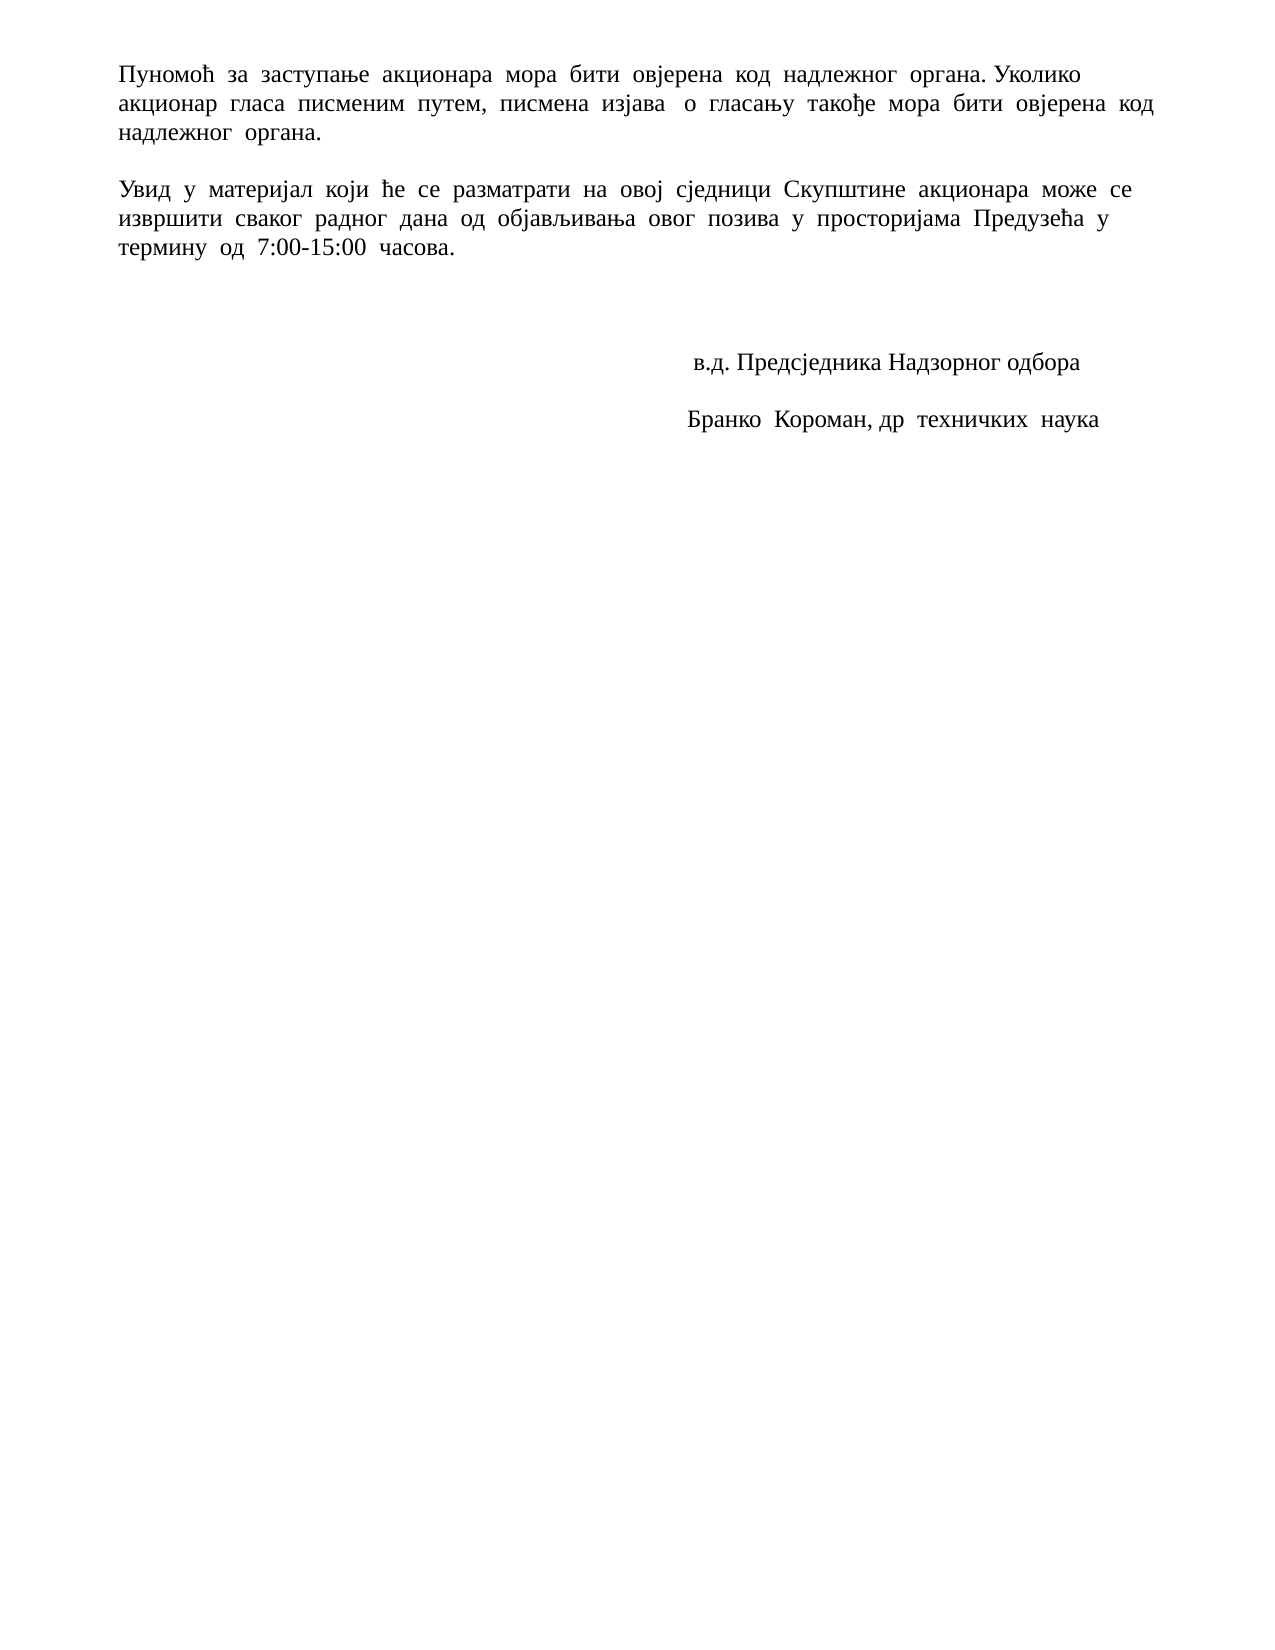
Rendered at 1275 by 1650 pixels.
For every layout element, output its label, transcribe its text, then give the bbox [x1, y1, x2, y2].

text Увид у материјал који ће се разматрати на овој сједници Скупштине акционара може се извршити сваког радног дана од објављивања овог позива у просторијама Предузећа у термину од 7:00-15:00 часова. [118, 174, 1157, 261]
text в.д. Предсједника Надзорног одбора [118, 347, 1157, 376]
text Пуномоћ за заступање акционара мора бити овјерена код надлежног органа. Уколико акционар гласа писменим путем, писмена изјава о гласању такође мора бити овјерена код надлежног органа. [118, 59, 1157, 146]
text Бранко Короман, др техничких наука [118, 404, 1157, 433]
